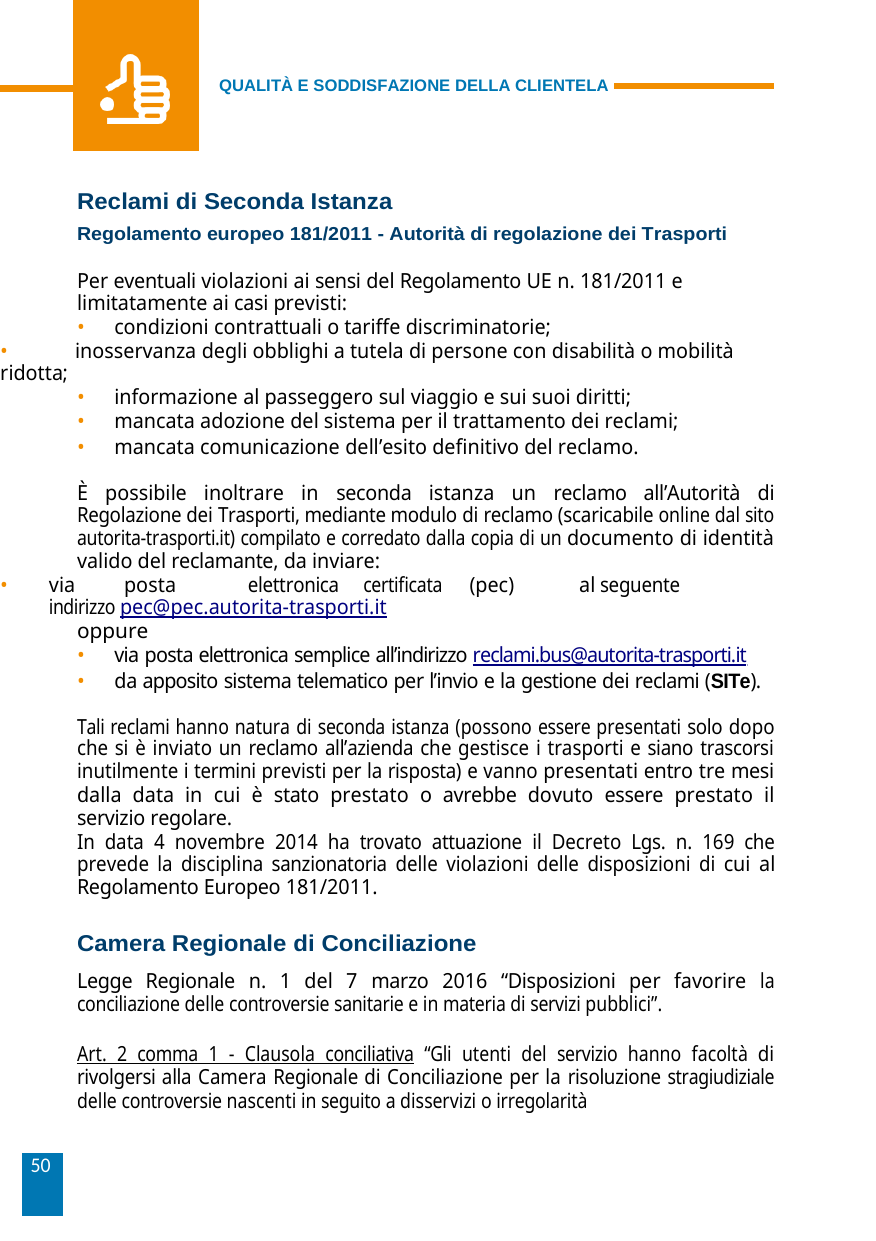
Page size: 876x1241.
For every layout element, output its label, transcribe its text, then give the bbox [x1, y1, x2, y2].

text Regolamento europeo 181/2011 - Autorità di regolazione dei Trasporti [77, 223, 875, 244]
text In data 4 novembre 2014 ha trovato attuazione il Decreto Lgs. n. 169 che prevede la disciplina sanzionatoria delle violazioni delle disposizioni di cui al Regolamento Europeo 181/2011. [77, 831, 775, 901]
list via posta elettronica semplice all’indirizzo reclami.bus@autorita-trasporti.it [77, 643, 875, 667]
text Tali reclami hanno natura di seconda istanza (possono essere presentati solo dopo che si è inviato un reclamo all’azienda che gestisce i trasporti e siano trascorsi inutilmente i termini previsti per la risposta) e vanno presentati entro tre mesi dalla data in cui è stato prestato o avrebbe dovuto essere prestato il servizio regolare. [77, 716, 775, 831]
subtitle Camera Regionale di Conciliazione [77, 930, 875, 957]
text Art. 2 comma 1 - Clausola conciliativa “Gli utenti del servizio hanno facoltà di rivolgersi alla Camera Regionale di Conciliazione per la risoluzione stragiudiziale delle controversie nascenti in seguito a disservizi o irregolarità [77, 1042, 775, 1114]
list informazione al passeggero sul viaggio e sui suoi diritti; [77, 387, 875, 409]
list via posta elettronica certificata (pec) al seguente indirizzo pec@pec.autorita-trasporti.it [0, 574, 775, 621]
list inosservanza degli obblighi a tutela di persone con disabilità o mobilità ridotta; [0, 340, 775, 387]
text QUALITÀ E SODDISFAZIONE DELLA CLIENTELA [219, 76, 875, 95]
text Legge Regionale n. 1 del 7 marzo 2016 “Disposizioni per favorire la conciliazione delle controversie sanitarie e in materia di servizi pubblici”. [77, 969, 775, 1017]
text È possibile inoltrare in seconda istanza un reclamo all’Autorità di Regolazione dei Trasporti, mediante modulo di reclamo (scaricabile online dal sito autorita-trasporti.it) compilato e corredato dalla copia di un documento di identità valido del reclamante, da inviare: [77, 482, 775, 574]
list mancata adozione del sistema per il trattamento dei reclami; [77, 409, 875, 433]
subtitle Reclami di Seconda Istanza [77, 188, 875, 215]
list mancata comunicazione dell’esito definitivo del reclamo. [77, 433, 875, 459]
list condizioni contrattuali o tariffe discriminatorie; [77, 317, 875, 339]
list da apposito sistema telematico per l’invio e la gestione dei reclami (SITe). [77, 667, 875, 694]
text Per eventuali violazioni ai sensi del Regolamento UE n. 181/2011 e limitatamente ai casi previsti: [77, 271, 775, 317]
text oppure [77, 621, 875, 643]
